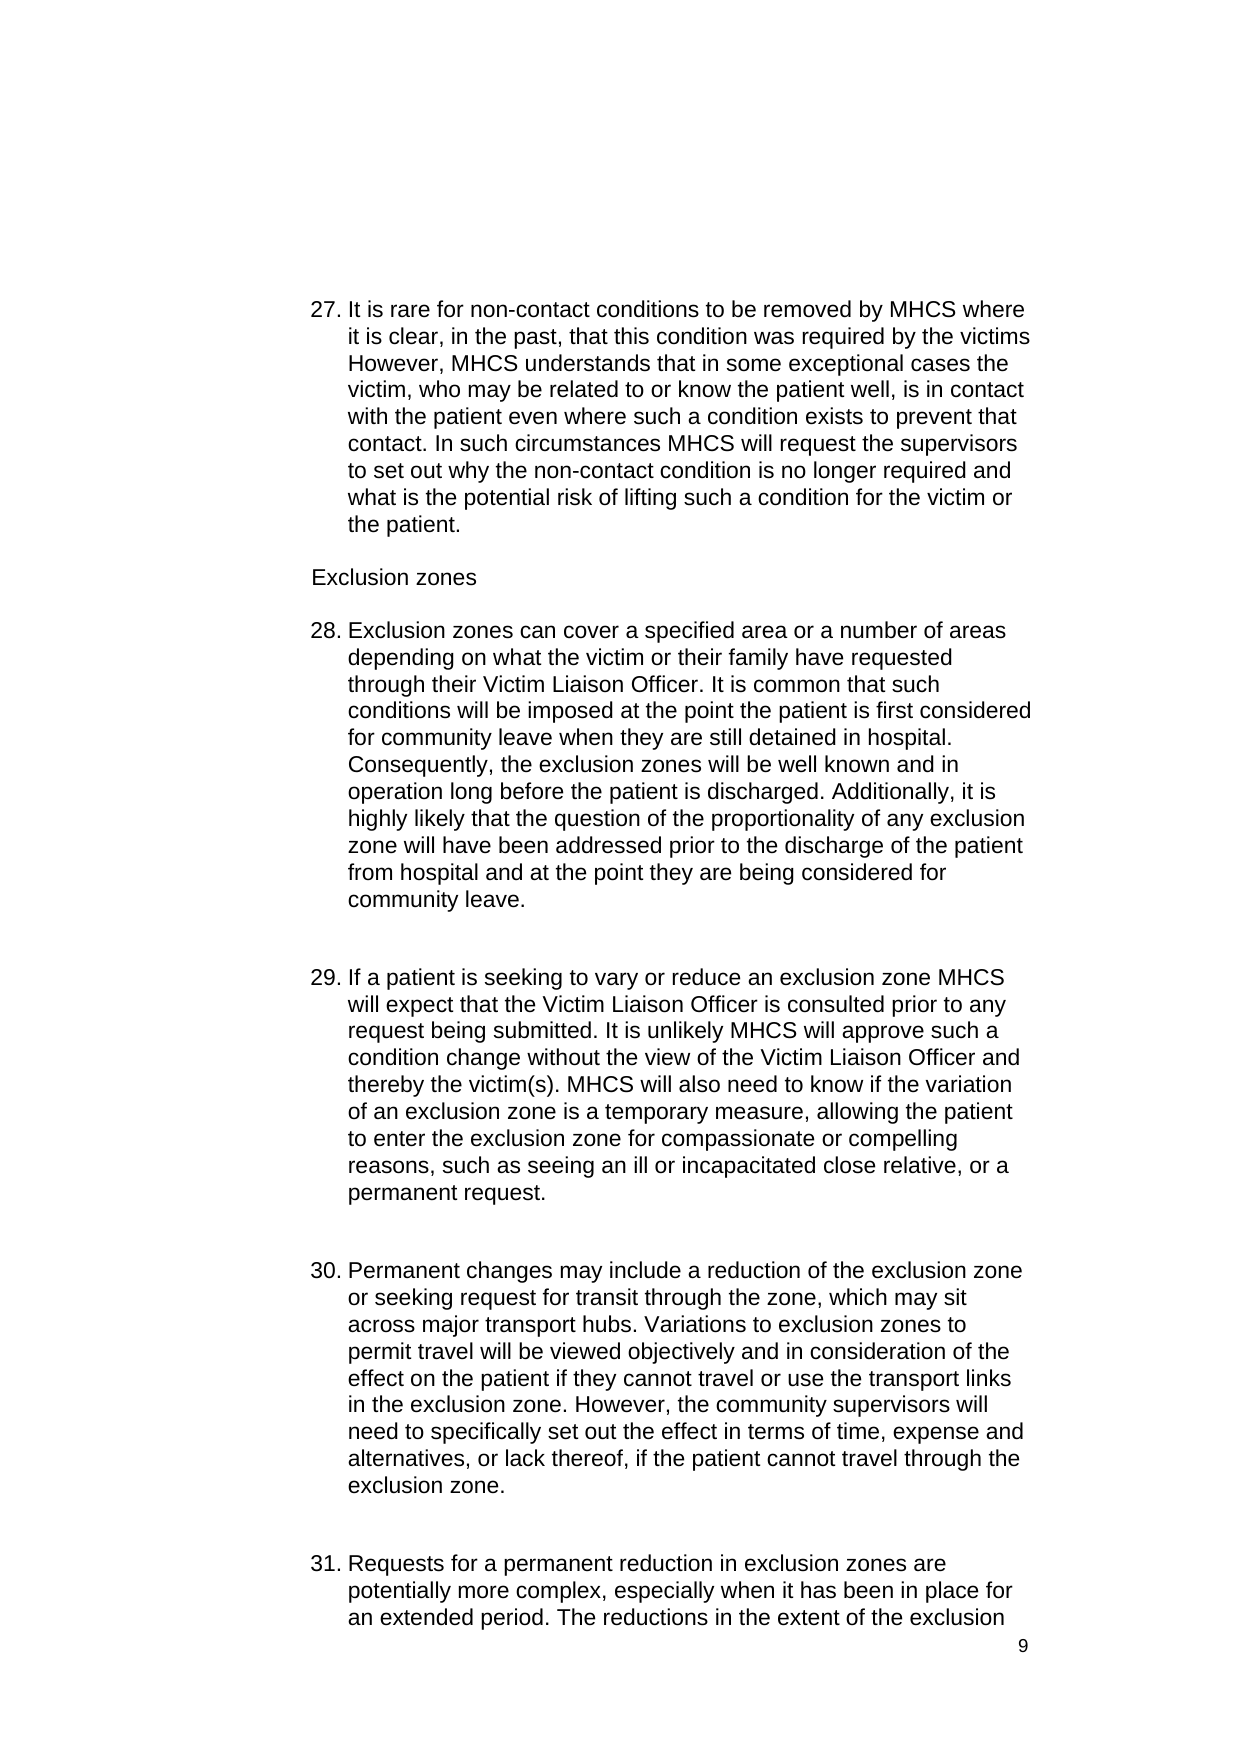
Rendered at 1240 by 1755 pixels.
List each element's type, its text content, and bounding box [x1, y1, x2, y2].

list Exclusion zones can cover a specified area or a number of areas depending on what the victim or their family have requested through their Victim Liaison Officer. It is common that such conditions will be imposed at the point the patient is first considered for community leave when they are still detained in hospital. Consequently, the exclusion zones will be well known and in operation long before the patient is discharged. Additionally, it is highly likely that the question of the proportionality of any exclusion zone will have been addressed prior to the discharge of the patient from hospital and at the point they are being considered for community leave. [310, 617, 1034, 912]
list It is rare for non-contact conditions to be removed by MHCS where it is clear, in the past, that this condition was required by the victims However, MHCS understands that in some exceptional cases the victim, who may be related to or know the patient well, is in contact with the patient even where such a condition exists to prevent that contact. In such circumstances MHCS will request the supervisors to set out why the non-contact condition is no longer required and what is the potential risk of lifting such a condition for the victim or the patient. [310, 296, 1034, 537]
list Exclusion zones [236, 564, 1034, 590]
list Requests for a permanent reduction in exclusion zones are potentially more complex, especially when it has been in place for an extended period. The reductions in the extent of the exclusion [310, 1550, 1034, 1630]
list If a patient is seeking to vary or reduce an exclusion zone MHCS will expect that the Victim Liaison Officer is consulted prior to any request being submitted. It is unlikely MHCS will approve such a condition change without the view of the Victim Liaison Officer and thereby the victim(s). MHCS will also need to know if the variation of an exclusion zone is a temporary measure, allowing the patient to enter the exclusion zone for compassionate or compelling reasons, such as seeing an ill or incapacitated close relative, or a permanent request. [310, 964, 1034, 1205]
list Permanent changes may include a reduction of the exclusion zone or seeking request for transit through the zone, which may sit across major transport hubs. Variations to exclusion zones to permit travel will be viewed objectively and in consideration of the effect on the patient if they cannot travel or use the transport links in the exclusion zone. However, the community supervisors will need to specifically set out the effect in terms of time, expense and alternatives, or lack thereof, if the patient cannot travel through the exclusion zone. [310, 1257, 1034, 1498]
